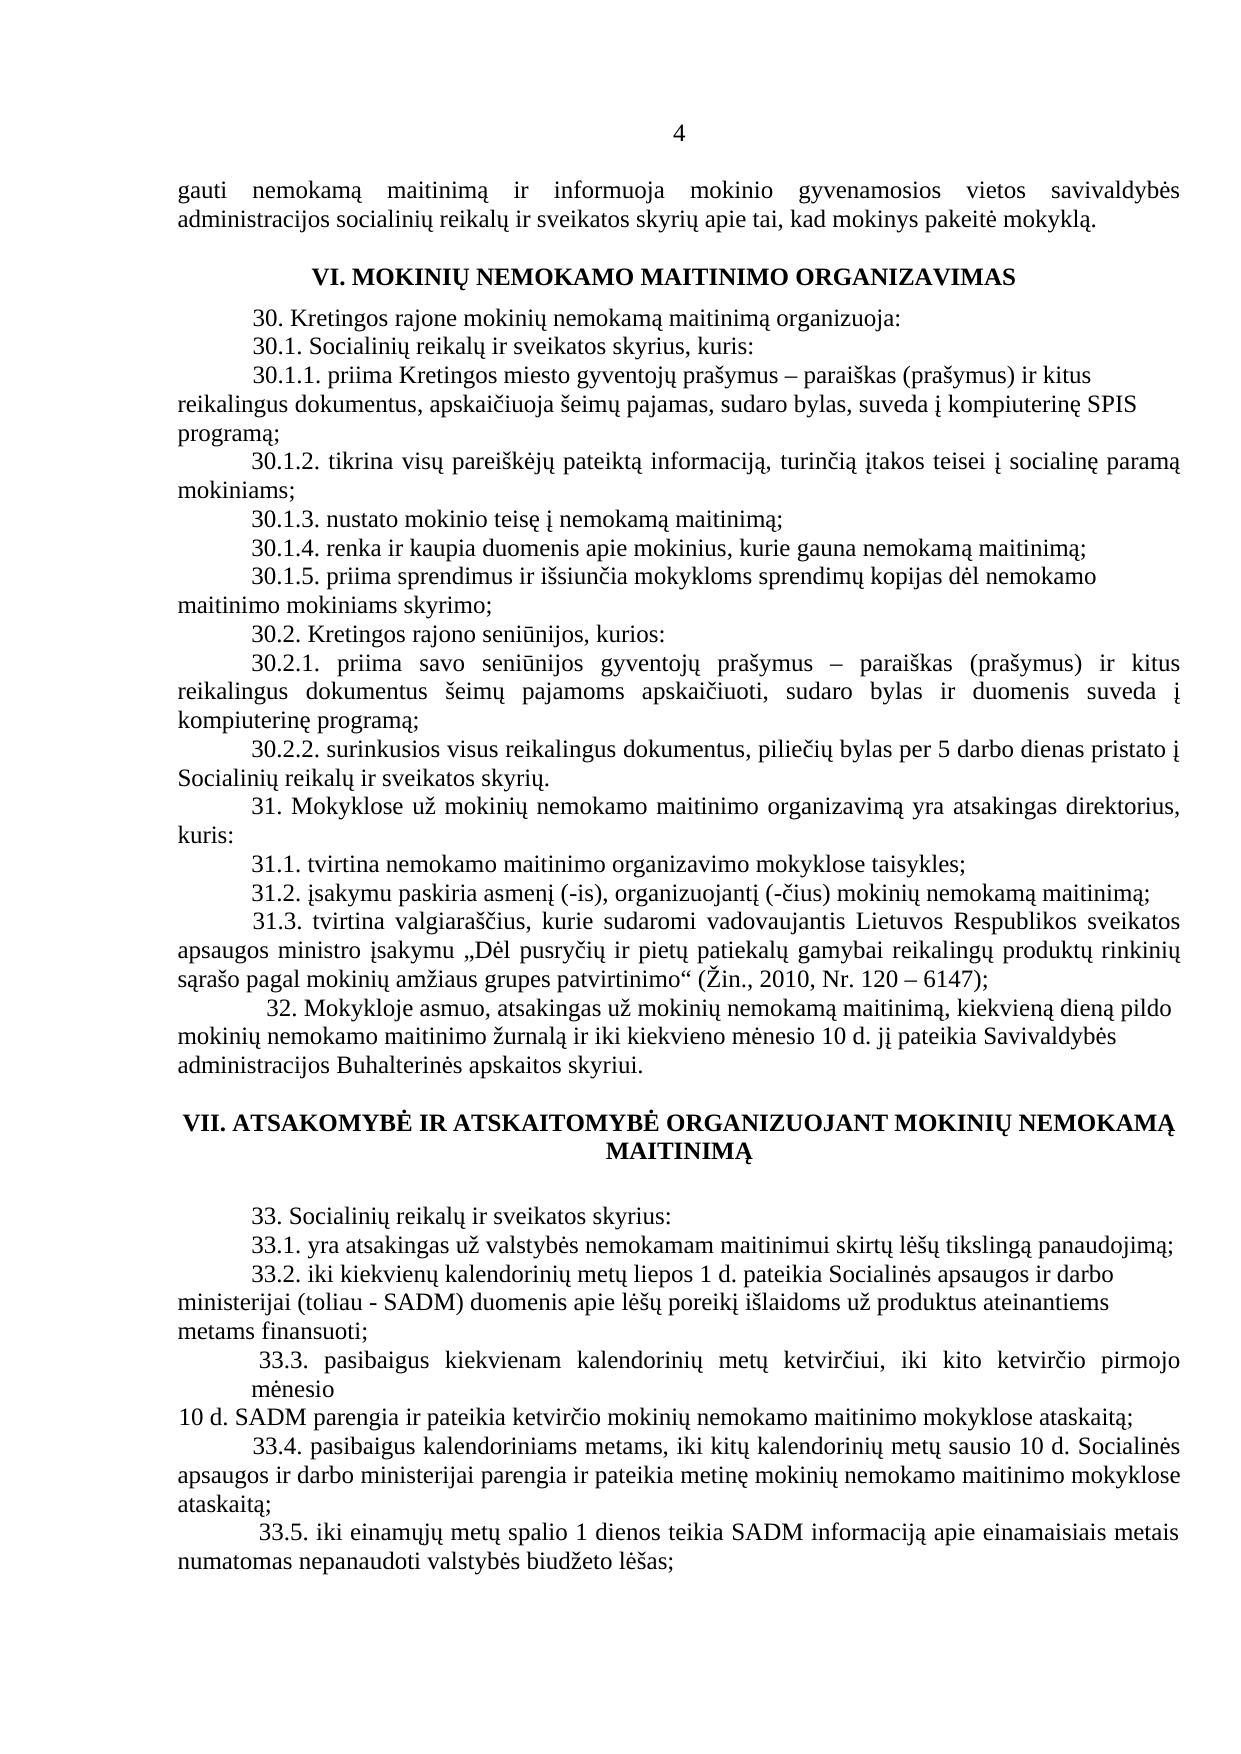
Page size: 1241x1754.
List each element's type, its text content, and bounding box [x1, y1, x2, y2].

text 31.1. tvirtina nemokamo maitinimo organizavimo mokyklose taisykles; [177, 849, 1181, 878]
text 30.1.5. priima sprendimus ir išsiunčia mokykloms sprendimų kopijas dėl nemokamo [177, 561, 1181, 590]
text 30. Kretingos rajone mokinių nemokamą maitinimą organizuoja: [177, 303, 1181, 331]
text 30.1.1. priima Kretingos miesto gyventojų prašymus – paraiškas (prašymus) ir kitus reikalingus dokumentus, apskaičiuoja šeimų pajamas, sudaro bylas, suveda į kompiuterinę SPIS programą; [177, 360, 1181, 446]
text VII. ATSAKOMYBĖ IR ATSKAITOMYBĖ ORGANIZUOJANT MOKINIŲ NEMOKAMĄ MAITINIMĄ [177, 1108, 1181, 1165]
text metams finansuoti; [177, 1316, 1181, 1345]
text 33.4. pasibaigus kalendoriniams metams, iki kitų kalendorinių metų sausio 10 d. Socialinės apsaugos ir darbo ministerijai parengia ir pateikia metinę mokinių nemokamo maitinimo mokyklose ataskaitą; [177, 1431, 1181, 1517]
text 30.1.4. renka ir kaupia duomenis apie mokinius, kurie gauna nemokamą maitinimą; [177, 533, 1181, 561]
text 30.1.3. nustato mokinio teisę į nemokamą maitinimą; [177, 504, 1181, 533]
text maitinimo mokiniams skyrimo; [177, 590, 1181, 619]
text 31. Mokyklose už mokinių nemokamo maitinimo organizavimą yra atsakingas direktorius, kuris: [177, 791, 1181, 849]
text 30.2.2. surinkusios visus reikalingus dokumentus, piliečių bylas per 5 darbo dienas pristato į Socialinių reikalų ir sveikatos skyrių. [177, 734, 1181, 791]
text 30.1. Socialinių reikalų ir sveikatos skyrius, kuris: [177, 331, 1181, 360]
text 31.3. tvirtina valgiaraščius, kurie sudaromi vadovaujantis Lietuvos Respublikos sveikatos apsaugos ministro įsakymu „Dėl pusryčių ir pietų patiekalų gamybai reikalingų produktų rinkinių sąrašo pagal mokinių amžiaus grupes patvirtinimo“ (Žin., 2010, Nr. 120 – 6147); [177, 906, 1181, 993]
text VI. MOKINIŲ NEMOKAMO MAITINIMO ORGANIZAVIMAS [177, 262, 1181, 291]
text 30.2.1. priima savo seniūnijos gyventojų prašymus – paraiškas (prašymus) ir kitus reikalingus dokumentus šeimų pajamoms apskaičiuoti, sudaro bylas ir duomenis suveda į kompiuterinę programą; [177, 648, 1181, 734]
text ministerijai (toliau - SADM) duomenis apie lėšų poreikį išlaidoms už produktus ateinantiems [177, 1287, 1181, 1316]
text 32. Mokykloje asmuo, atsakingas už mokinių nemokamą maitinimą, kiekvieną dieną pildo mokinių nemokamo maitinimo žurnalą ir iki kiekvieno mėnesio 10 d. jį pateikia Savivaldybės administracijos Buhalterinės apskaitos skyriui. [177, 993, 1181, 1079]
text 33. Socialinių reikalų ir sveikatos skyrius: [251, 1201, 1181, 1230]
text 33.3. pasibaigus kiekvienam kalendorinių metų ketvirčiui, iki kito ketvirčio pirmojo mėnesio [251, 1345, 1181, 1402]
text 31.2. įsakymu paskiria asmenį (-is), organizuojantį (-čius) mokinių nemokamą maitinimą; [177, 878, 1181, 906]
text 10 d. SADM parengia ir pateikia ketvirčio mokinių nemokamo maitinimo mokyklose ataskaitą; [178, 1402, 1181, 1431]
text 33.5. iki einamųjų metų spalio 1 dienos teikia SADM informaciją apie einamaisiais metais numatomas nepanaudoti valstybės biudžeto lėšas; [177, 1517, 1181, 1575]
text gauti nemokamą maitinimą ir informuoja mokinio gyvenamosios vietos savivaldybės administracijos socialinių reikalų ir sveikatos skyrių apie tai, kad mokinys pakeitė mokyklą. [177, 176, 1181, 233]
text 33.2. iki kiekvienų kalendorinių metų liepos 1 d. pateikia Socialinės apsaugos ir darbo [251, 1259, 1181, 1287]
text 30.1.2. tikrina visų pareiškėjų pateiktą informaciją, turinčią įtakos teisei į socialinę paramą mokiniams; [177, 446, 1181, 504]
text 33.1. yra atsakingas už valstybės nemokamam maitinimui skirtų lėšų tikslingą panaudojimą; [251, 1230, 1181, 1259]
text 30.2. Kretingos rajono seniūnijos, kurios: [177, 619, 1181, 648]
